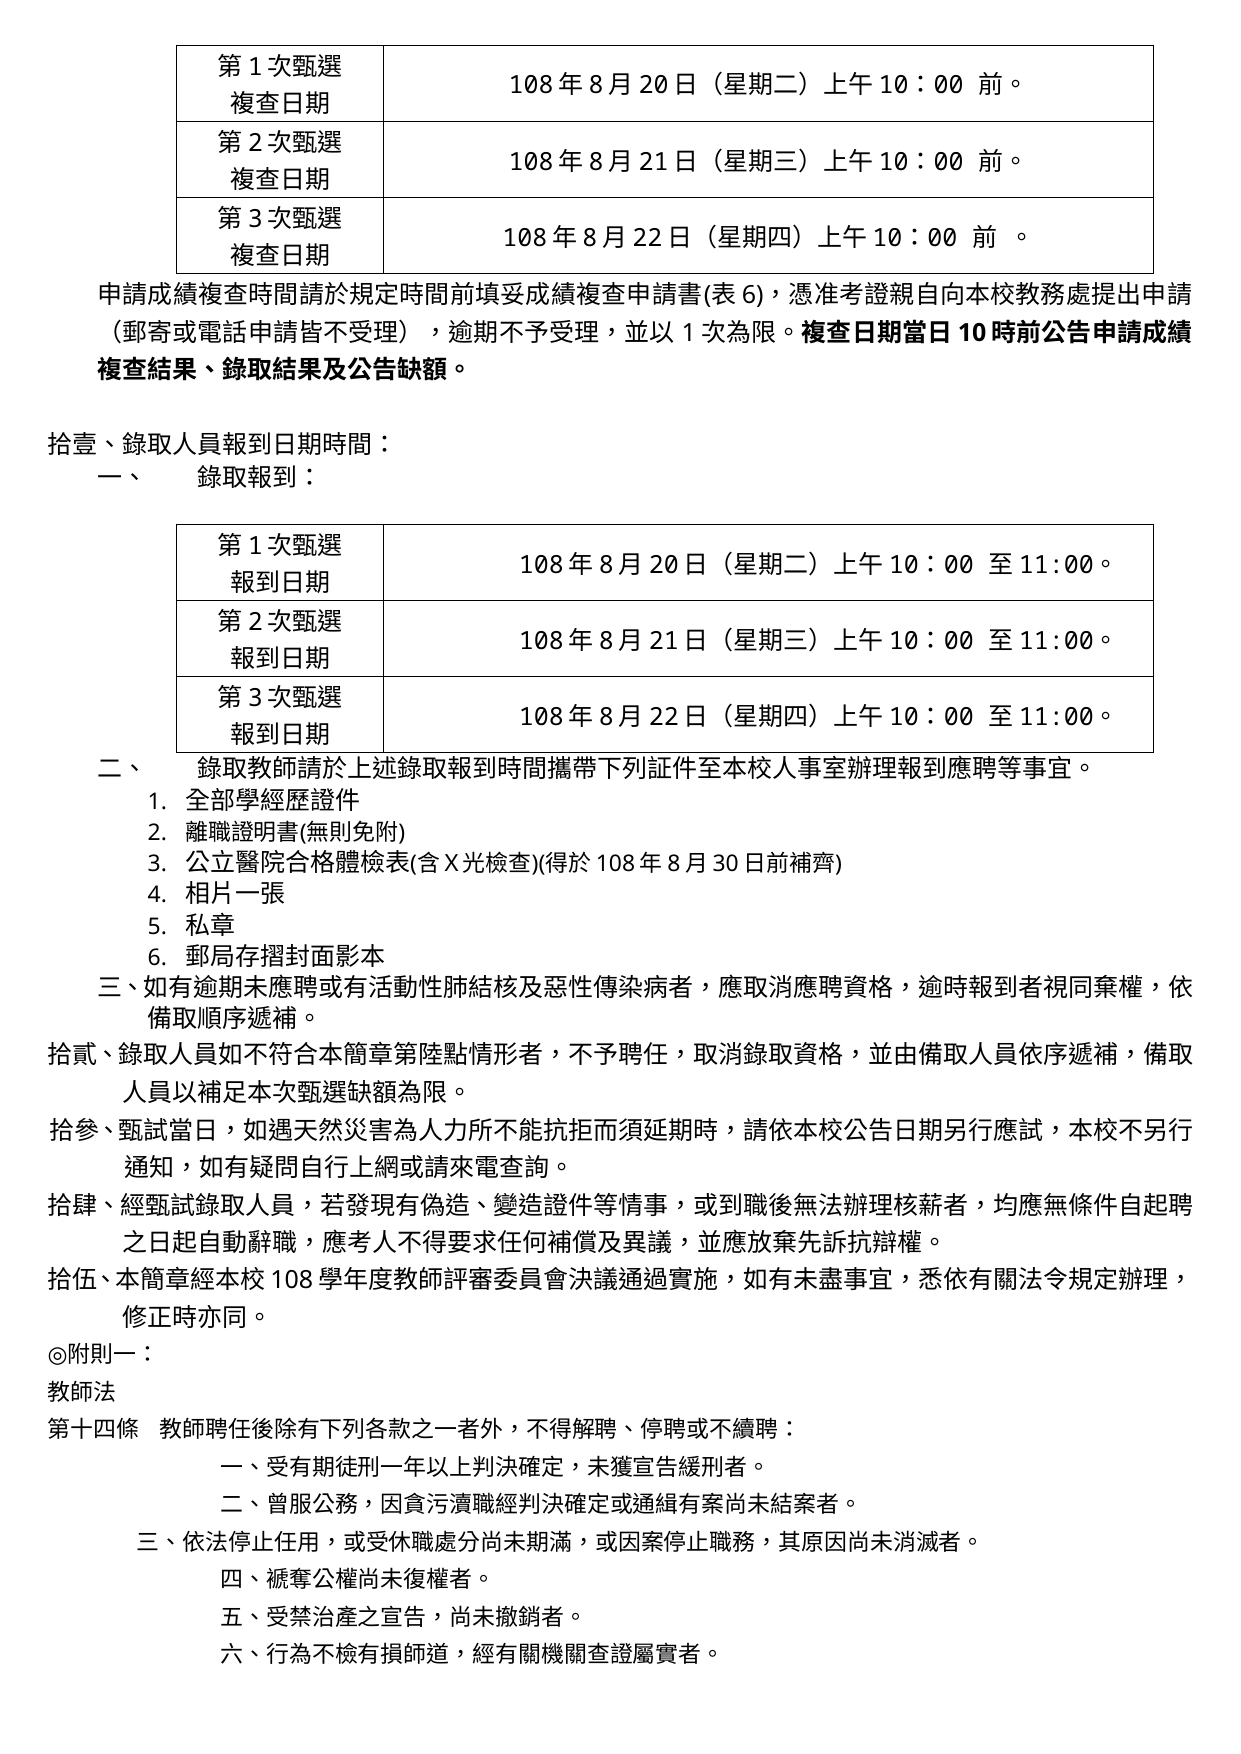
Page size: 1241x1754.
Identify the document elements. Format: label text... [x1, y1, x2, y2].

text 拾伍、本簡章經本校108學年度教師評審委員會決議通過實施，如有未盡事宜，悉依有關法令規定辦理，修正時亦同。 [47, 1259, 1193, 1334]
table_cell 第2次甄選 複查日期 [177, 122, 383, 197]
text 申請成績複查時間請於規定時間前填妥成績複查申請書(表6)，憑准考證親自向本校教務處提出申請（郵寄或電話申請皆不受理），逾期不予受理，並以1次為限。複查日期當日10時前公告申請成績複查結果、錄取結果及公告缺額。 [97, 274, 1193, 386]
table_cell 108年8月22日（星期四）上午10：00 至11:00。 [384, 677, 1153, 752]
table_cell 第3次甄選 報到日期 [177, 677, 383, 752]
table_header 第1次甄選 報到日期 [177, 525, 383, 600]
text 教師法 [47, 1372, 1193, 1409]
table_header 108年8月20日（星期二）上午10：00 前。 [384, 46, 1153, 121]
table_cell 第2次甄選 報到日期 [177, 601, 383, 676]
table_cell 108年8月21日（星期三）上午10：00 前。 [384, 122, 1153, 197]
table_cell 108年8月21日（星期三）上午10：00 至11:00。 [384, 601, 1153, 676]
text 拾參、甄試當日，如遇天然災害為人力所不能抗拒而須延期時，請依本校公告日期另行應試，本校不另行通知，如有疑問自行上網或請來電查詢。 [49, 1109, 1193, 1184]
table_header 第1次甄選 複查日期 [177, 46, 383, 121]
list 錄取報到： [97, 461, 1193, 492]
text 五、受禁治產之宣告，尚未撤銷者。 [197, 1597, 1193, 1634]
list 錄取教師請於上述錄取報到時間攜帶下列証件至本校人事室辦理報到應聘等事宜。 [97, 753, 1193, 784]
text 拾貳、錄取人員如不符合本簡章第陸點情形者，不予聘任，取消錄取資格，並由備取人員依序遞補，備取人員以補足本次甄選缺額為限。 [47, 1034, 1193, 1109]
text 三、依法停止任用，或受休職處分尚未期滿，或因案停止職務，其原因尚未消滅者。 [47, 1522, 1193, 1559]
text 六、行為不檢有損師道，經有關機關查證屬實者。 [197, 1634, 1193, 1672]
text 拾壹、錄取人員報到日期時間： [47, 424, 1193, 461]
text 三、如有逾期未應聘或有活動性肺結核及惡性傳染病者，應取消應聘資格，逾時報到者視同棄權，依備取順序遞補。 [97, 972, 1193, 1034]
table_cell 108年8月22日（星期四）上午10：00 前 。 [384, 198, 1153, 273]
text 第十四條 教師聘任後除有下列各款之一者外，不得解聘、停聘或不續聘： [47, 1409, 1193, 1447]
text 二、曾服公務，因貪污瀆職經判決確定或通緝有案尚未結案者。 [197, 1484, 1193, 1522]
text ◎附則一： [47, 1334, 1193, 1372]
text 一、受有期徒刑一年以上判決確定，未獲宣告緩刑者。 [197, 1447, 1193, 1484]
list 全部學經歷證件 [147, 784, 1193, 815]
text 四、褫奪公權尚未復權者。 [197, 1559, 1193, 1597]
list 郵局存摺封面影本 [147, 940, 1193, 972]
list 公立醫院合格體檢表(含Ｘ光檢查)(得於108年8月30日前補齊) [147, 847, 1193, 878]
list 相片一張 [147, 878, 1193, 909]
table_cell 第3次甄選 複查日期 [177, 198, 383, 273]
list 離職證明書(無則免附) [147, 815, 1193, 847]
text 拾肆、經甄試錄取人員，若發現有偽造、變造證件等情事，或到職後無法辦理核薪者，均應無條件自起聘之日起自動辭職，應考人不得要求任何補償及異議，並應放棄先訴抗辯權。 [47, 1184, 1193, 1259]
table_header 108年8月20日（星期二）上午10：00 至11:00。 [384, 525, 1153, 600]
list 私章 [147, 909, 1193, 940]
